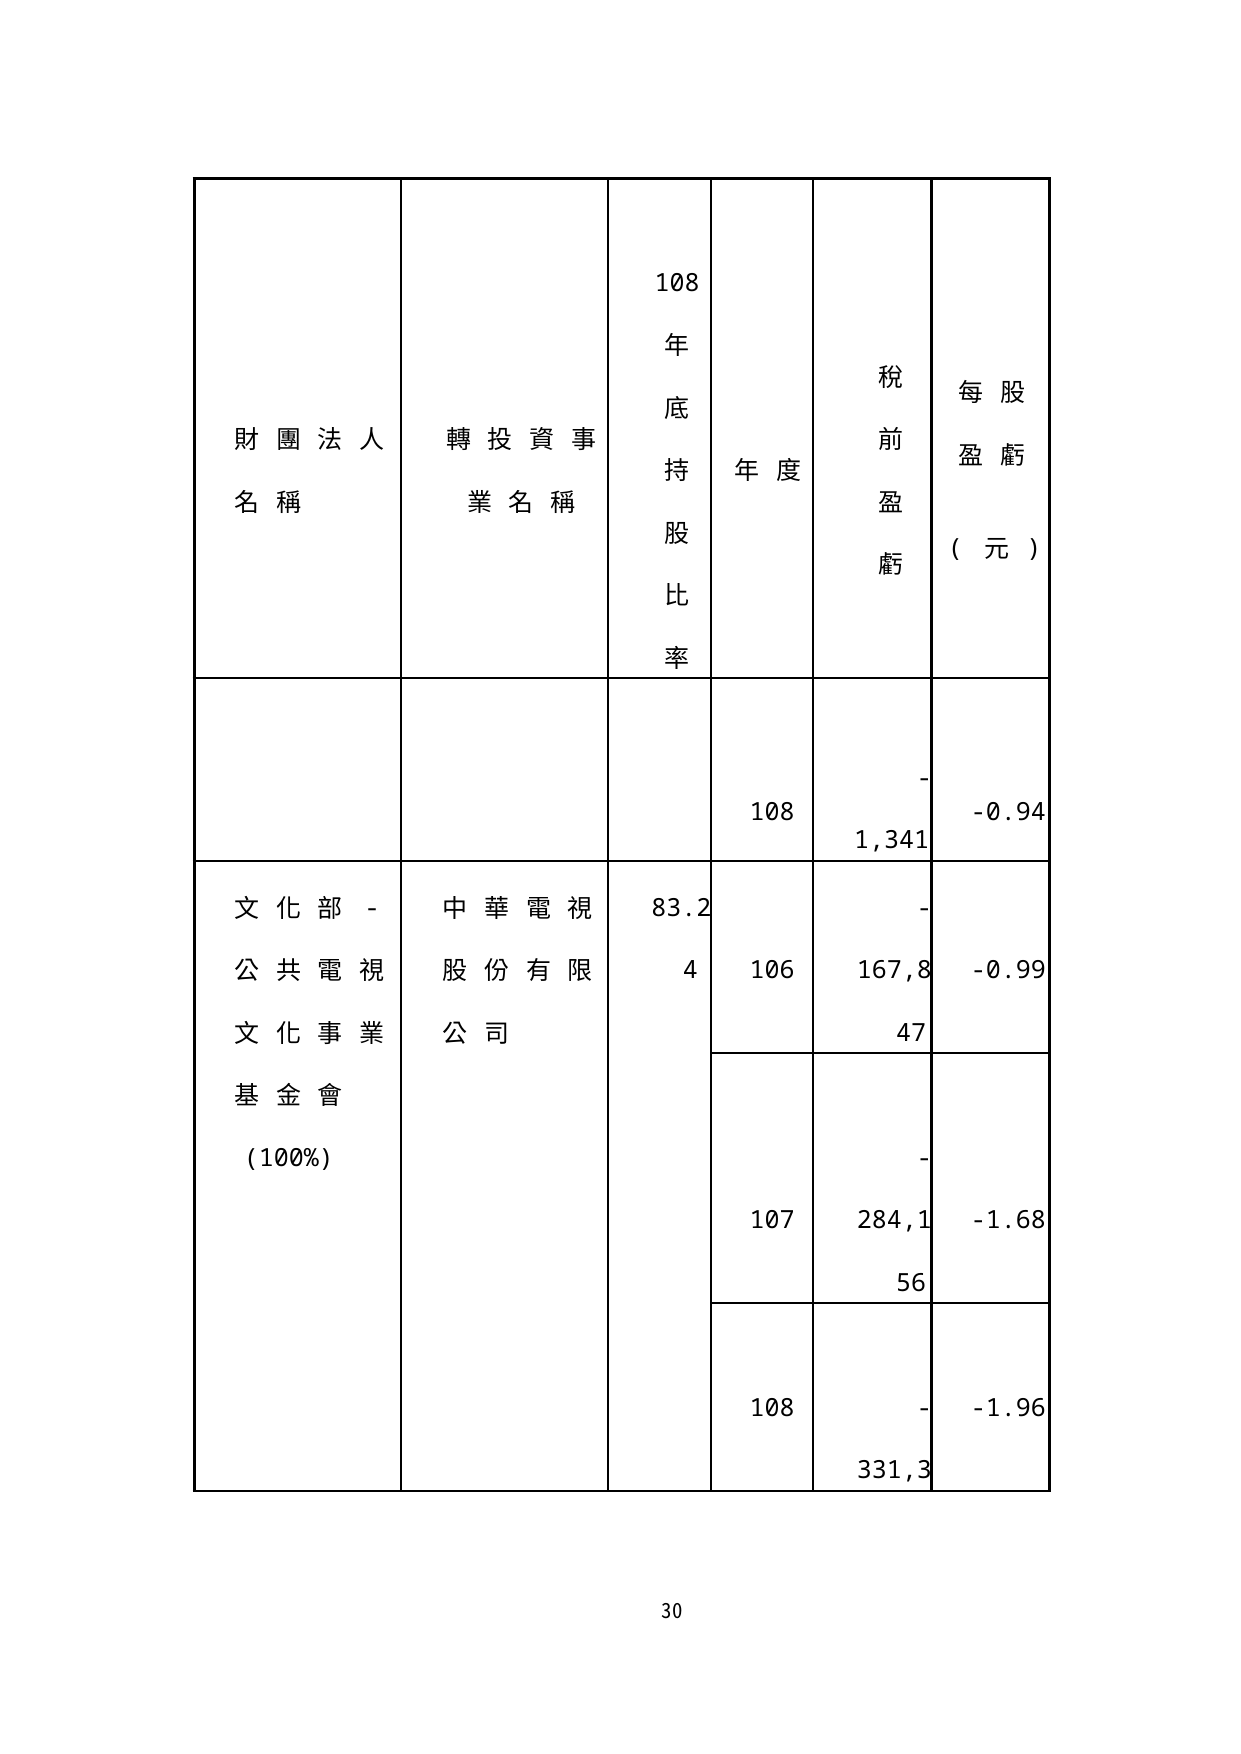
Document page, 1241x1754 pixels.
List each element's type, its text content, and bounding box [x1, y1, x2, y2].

table_header 財團法人名稱 [196, 180, 400, 677]
table_header 轉投資事業名稱 [402, 180, 607, 677]
table_cell 108 [712, 1304, 812, 1490]
table_header 稅前盈虧 [814, 180, 930, 677]
table_cell 108 [712, 679, 812, 860]
table_cell -0.94 [933, 679, 1048, 860]
table_cell -167,847 [814, 862, 930, 1052]
table_cell -331,3 [814, 1304, 930, 1490]
table_header 每股盈虧 (元) [933, 180, 1048, 677]
table_cell [402, 679, 607, 860]
table_header 108年底持股比率 [609, 180, 710, 677]
table_cell 106 [712, 862, 812, 1052]
table_cell -1.96 [933, 1304, 1048, 1490]
table_cell -1.68 [933, 1054, 1048, 1302]
table_cell 83.24 [609, 862, 710, 1490]
table_cell 107 [712, 1054, 812, 1302]
table_cell -0.99 [933, 862, 1048, 1052]
table_cell -1,341 [814, 679, 930, 860]
table_cell [196, 679, 400, 860]
table_cell [609, 679, 710, 860]
table_cell -284,156 [814, 1054, 930, 1302]
table_cell 文化部-公共電視文化事業基金會(100%) [196, 862, 400, 1490]
table_cell 中華電視股份有限公司 [402, 862, 607, 1490]
table_header 年度 [712, 180, 812, 677]
